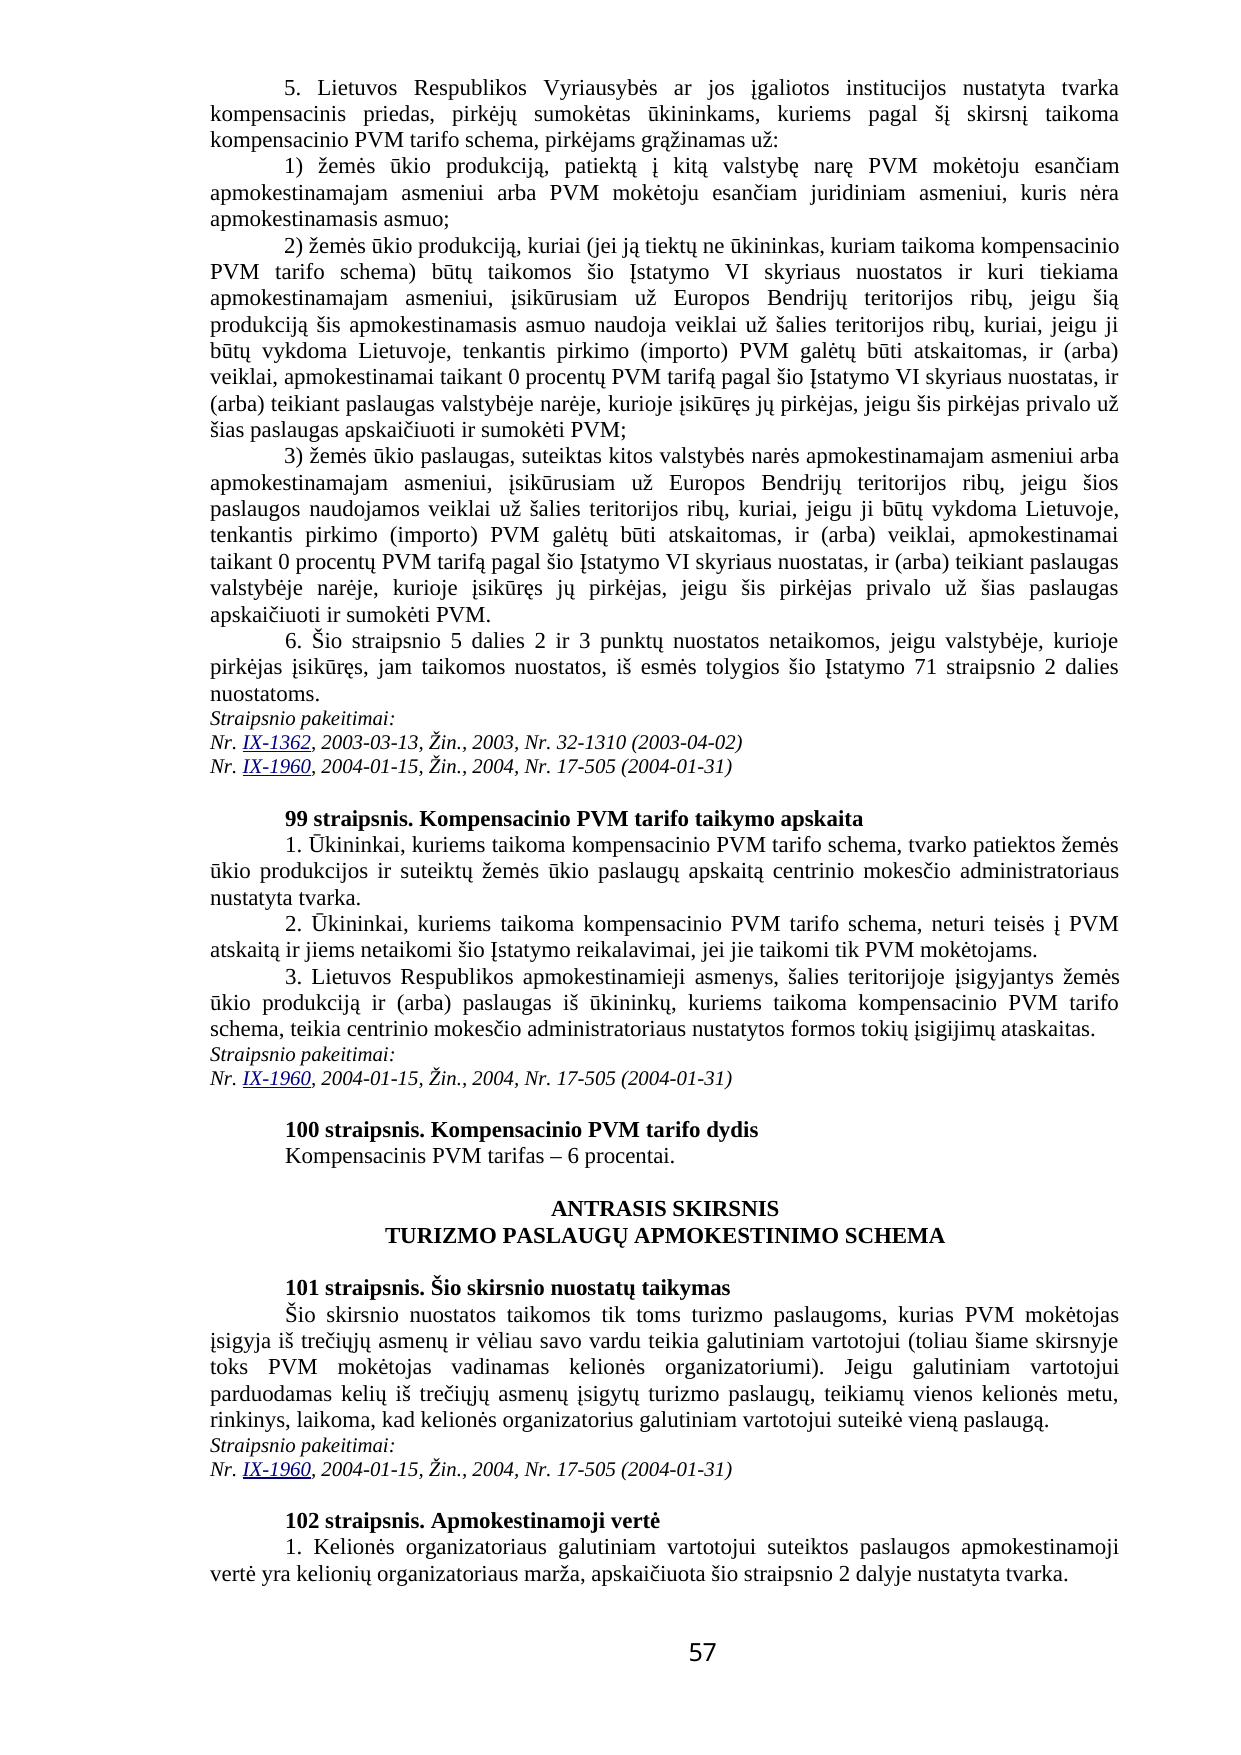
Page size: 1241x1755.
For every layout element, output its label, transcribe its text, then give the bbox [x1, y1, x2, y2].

text 101 straipsnis. Šio skirsnio nuostatų taikymas [210, 1274, 1120, 1301]
text Straipsnio pakeitimai: [210, 706, 1120, 730]
text Straipsnio pakeitimai: [210, 1432, 1120, 1457]
text ANTRASIS SKIRSNIS [210, 1195, 1120, 1222]
text 2) žemės ūkio produkciją, kuriai (jei ją tiektų ne ūkininkas, kuriam taikoma kompensacinio PVM tarifo schema) būtų taikomos šio Įstatymo VI skyriaus nuostatos ir kuri tiekiama apmokestinamajam asmeniui, įsikūrusiam už Europos Bendrijų teritorijos ribų, jeigu šią produkciją šis apmokestinamasis asmuo naudoja veiklai už šalies teritorijos ribų, kuriai, jeigu ji būtų vykdoma Lietuvoje, tenkantis pirkimo (importo) PVM galėtų būti atskaitomas, ir (arba) veiklai, apmokestinamai taikant 0 procentų PVM tarifą pagal šio Įstatymo VI skyriaus nuostatas, ir (arba) teikiant paslaugas valstybėje narėje, kurioje įsikūręs jų pirkėjas, jeigu šis pirkėjas privalo už šias paslaugas apskaičiuoti ir sumokėti PVM; [210, 232, 1120, 442]
text 3. Lietuvos Respublikos apmokestinamieji asmenys, šalies teritorijoje įsigyjantys žemės ūkio produkciją ir (arba) paslaugas iš ūkininkų, kuriems taikoma kompensacinio PVM tarifo schema, teikia centrinio mokesčio administratoriaus nustatytos formos tokių įsigijimų ataskaitas. [210, 963, 1120, 1042]
text 6. Šio straipsnio 5 dalies 2 ir 3 punktų nuostatos netaikomos, jeigu valstybėje, kurioje pirkėjas įsikūręs, jam taikomos nuostatos, iš esmės tolygios šio Įstatymo 71 straipsnio 2 dalies nuostatoms. [210, 627, 1120, 706]
text 102 straipsnis. Apmokestinamoji vertė [210, 1507, 1120, 1533]
text TURIZMO PASLAUGŲ APMOKESTINIMO SCHEMA [210, 1222, 1120, 1248]
text 99 straipsnis. Kompensacinio PVM tarifo taikymo apskaita [210, 804, 1120, 831]
text Straipsnio pakeitimai: [210, 1042, 1120, 1066]
text 1) žemės ūkio produkciją, patiektą į kitą valstybę narę PVM mokėtoju esančiam apmokestinamajam asmeniui arba PVM mokėtoju esančiam juridiniam asmeniui, kuris nėra apmokestinamasis asmuo; [210, 153, 1120, 232]
text 100 straipsnis. Kompensacinio PVM tarifo dydis [210, 1116, 1120, 1143]
text Nr. IX-1960, 2004-01-15, Žin., 2004, Nr. 17-505 (2004-01-31) [210, 1457, 1120, 1481]
text Kompensacinis PVM tarifas – 6 procentai. [210, 1143, 1120, 1169]
text Nr. IX-1960, 2004-01-15, Žin., 2004, Nr. 17-505 (2004-01-31) [210, 1066, 1120, 1090]
text Šio skirsnio nuostatos taikomos tik toms turizmo paslaugoms, kurias PVM mokėtojas įsigyja iš trečiųjų asmenų ir vėliau savo vardu teikia galutiniam vartotojui (toliau šiame skirsnyje toks PVM mokėtojas vadinamas kelionės organizatoriumi). Jeigu galutiniam vartotojui parduodamas kelių iš trečiųjų asmenų įsigytų turizmo paslaugų, teikiamų vienos kelionės metu, rinkinys, laikoma, kad kelionės organizatorius galutiniam vartotojui suteikė vieną paslaugą. [210, 1301, 1120, 1432]
text 1. Kelionės organizatoriaus galutiniam vartotojui suteiktos paslaugos apmokestinamoji vertė yra kelionių organizatoriaus marža, apskaičiuota šio straipsnio 2 dalyje nustatyta tvarka. [210, 1533, 1120, 1586]
text 2. Ūkininkai, kuriems taikoma kompensacinio PVM tarifo schema, neturi teisės į PVM atskaitą ir jiems netaikomi šio Įstatymo reikalavimai, jei jie taikomi tik PVM mokėtojams. [210, 910, 1120, 963]
text 3) žemės ūkio paslaugas, suteiktas kitos valstybės narės apmokestinamajam asmeniui arba apmokestinamajam asmeniui, įsikūrusiam už Europos Bendrijų teritorijos ribų, jeigu šios paslaugos naudojamos veiklai už šalies teritorijos ribų, kuriai, jeigu ji būtų vykdoma Lietuvoje, tenkantis pirkimo (importo) PVM galėtų būti atskaitomas, ir (arba) veiklai, apmokestinamai taikant 0 procentų PVM tarifą pagal šio Įstatymo VI skyriaus nuostatas, ir (arba) teikiant paslaugas valstybėje narėje, kurioje įsikūręs jų pirkėjas, jeigu šis pirkėjas privalo už šias paslaugas apskaičiuoti ir sumokėti PVM. [210, 442, 1120, 627]
text 5. Lietuvos Respublikos Vyriausybės ar jos įgaliotos institucijos nustatyta tvarka kompensacinis priedas, pirkėjų sumokėtas ūkininkams, kuriems pagal šį skirsnį taikoma kompensacinio PVM tarifo schema, pirkėjams grąžinamas už: [210, 73, 1120, 153]
text 1. Ūkininkai, kuriems taikoma kompensacinio PVM tarifo schema, tvarko patiektos žemės ūkio produkcijos ir suteiktų žemės ūkio paslaugų apskaitą centrinio mokesčio administratoriaus nustatyta tvarka. [210, 831, 1120, 910]
text Nr. IX-1960, 2004-01-15, Žin., 2004, Nr. 17-505 (2004-01-31) [210, 754, 1120, 778]
text Nr. IX-1362, 2003-03-13, Žin., 2003, Nr. 32-1310 (2003-04-02) [210, 730, 1120, 754]
